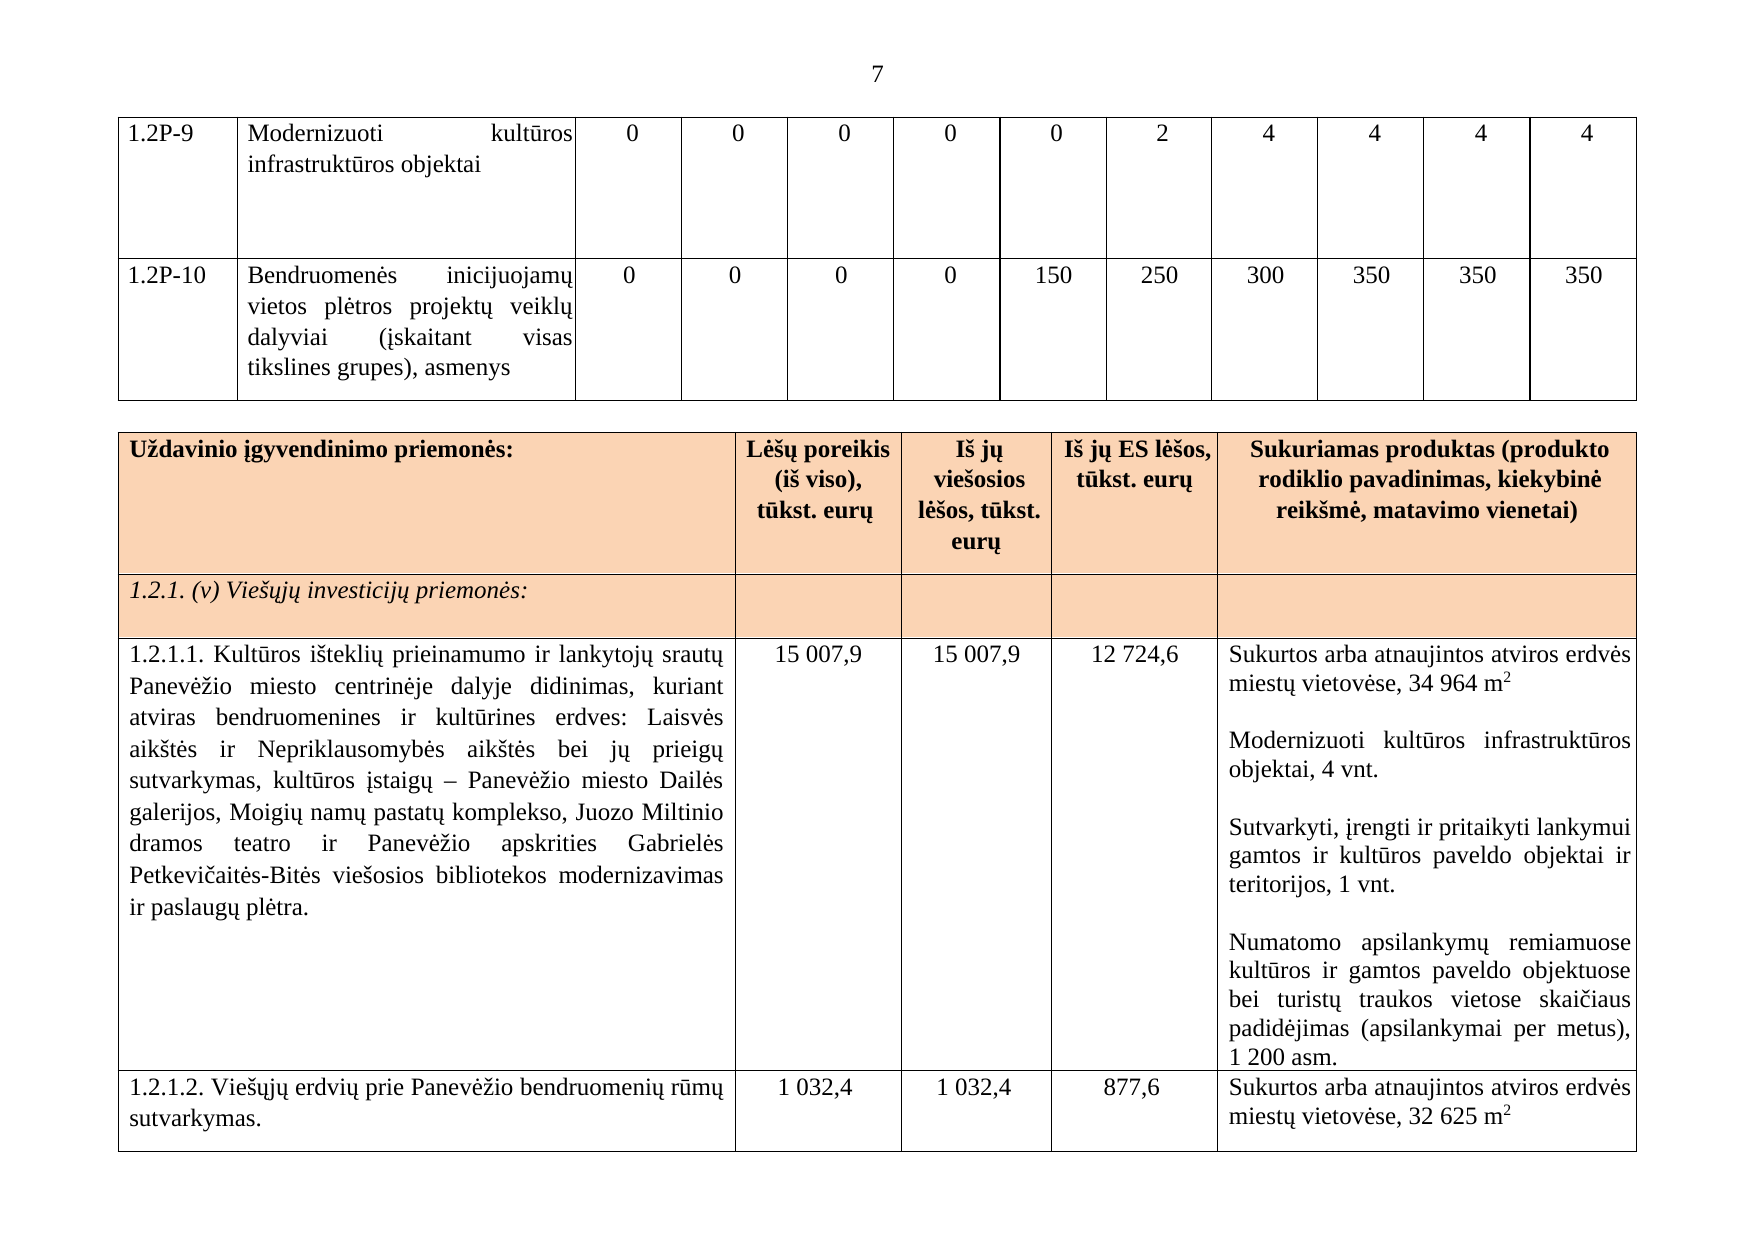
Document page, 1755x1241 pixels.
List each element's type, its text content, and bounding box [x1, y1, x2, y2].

table_header Iš jų viešosios lėšos, tūkst. eurų [902, 433, 1051, 573]
table_cell 15 007,9 [902, 639, 1051, 1070]
table_header Iš jų ES lėšos, tūkst. eurų [1052, 433, 1217, 573]
table_cell [736, 575, 901, 637]
table_cell 4 [1424, 118, 1529, 258]
table_cell 1.2.1.2. Viešųjų erdvių prie Panevėžio bendruomenių rūmų sutvarkymas. [119, 1071, 735, 1151]
table_cell 4 [1212, 118, 1317, 258]
table_cell 15 007,9 [736, 639, 901, 1070]
table_cell 877,6 [1052, 1071, 1217, 1151]
table_cell 4 [1318, 118, 1423, 258]
table_cell 1.2.1. (v) Viešųjų investicijų priemonės: [119, 575, 735, 637]
table_cell 4 [1531, 118, 1636, 258]
table_cell 0 [576, 118, 681, 258]
table_cell Bendruomenės inicijuojamų vietos plėtros projektų veiklų dalyviai (įskaitant visas tikslines grupes), asmenys [238, 259, 575, 400]
table_cell 12 724,6 [1052, 639, 1217, 1070]
table_cell [1218, 575, 1636, 637]
table_cell 350 [1531, 259, 1636, 400]
table_cell [902, 575, 1051, 637]
table_cell 0 [1001, 118, 1106, 258]
table_cell 0 [682, 259, 787, 400]
table_cell 150 [1001, 259, 1106, 400]
table_cell [1052, 575, 1217, 637]
table_cell 1 032,4 [736, 1071, 901, 1151]
table_cell 1 032,4 [902, 1071, 1051, 1151]
table_cell 350 [1424, 259, 1529, 400]
table_cell 0 [894, 118, 999, 258]
table_cell 2 [1107, 118, 1211, 258]
table_cell 0 [788, 259, 893, 400]
table_cell Modernizuoti kultūros infrastruktūros objektai [238, 118, 575, 258]
table_cell 0 [576, 259, 681, 400]
table_cell Sukurtos arba atnaujintos atviros erdvės miestų vietovėse, 32 625 m2 [1218, 1071, 1636, 1151]
table_cell 300 [1212, 259, 1317, 400]
table_cell 350 [1318, 259, 1423, 400]
table_cell 0 [682, 118, 787, 258]
table_header Uždavinio įgyvendinimo priemonės: [119, 433, 735, 573]
table_cell 1.2P-10 [119, 259, 237, 400]
table_cell 250 [1107, 259, 1211, 400]
table_cell 0 [788, 118, 893, 258]
table_cell 1.2.1.1. Kultūros išteklių prieinamumo ir lankytojų srautų Panevėžio miesto centrinėje dalyje didinimas, kuriant atviras bendruomenines ir kultūrines erdves: Laisvės aikštės ir Nepriklausomybės aikštės bei jų prieigų sutvarkymas, kultūros įstaigų – Panevėžio miesto Dailės galerijos, Moigių namų pastatų komplekso, Juozo Miltinio dramos teatro ir Panevėžio apskrities Gabrielės Petkevičaitės-Bitės viešosios bibliotekos modernizavimas ir paslaugų plėtra. [119, 639, 735, 1070]
table_header Sukuriamas produktas (produkto rodiklio pavadinimas, kiekybinė reikšmė, matavimo vienetai) [1218, 433, 1636, 573]
table_cell Sukurtos arba atnaujintos atviros erdvės miestų vietovėse, 34 964 m2 Modernizuoti kultūros infrastruktūros objektai, 4 vnt. Sutvarkyti, įrengti ir pritaikyti lankymui gamtos ir kultūros paveldo objektai ir teritorijos, 1 vnt. Numatomo apsilankymų remiamuose kultūros ir gamtos paveldo objektuose bei turistų traukos vietose skaičiaus padidėjimas (apsilankymai per metus), 1 200 asm. [1218, 639, 1636, 1070]
table_cell 1.2P-9 [119, 118, 237, 258]
table_cell 0 [894, 259, 999, 400]
table_header Lėšų poreikis (iš viso), tūkst. eurų [736, 433, 901, 573]
